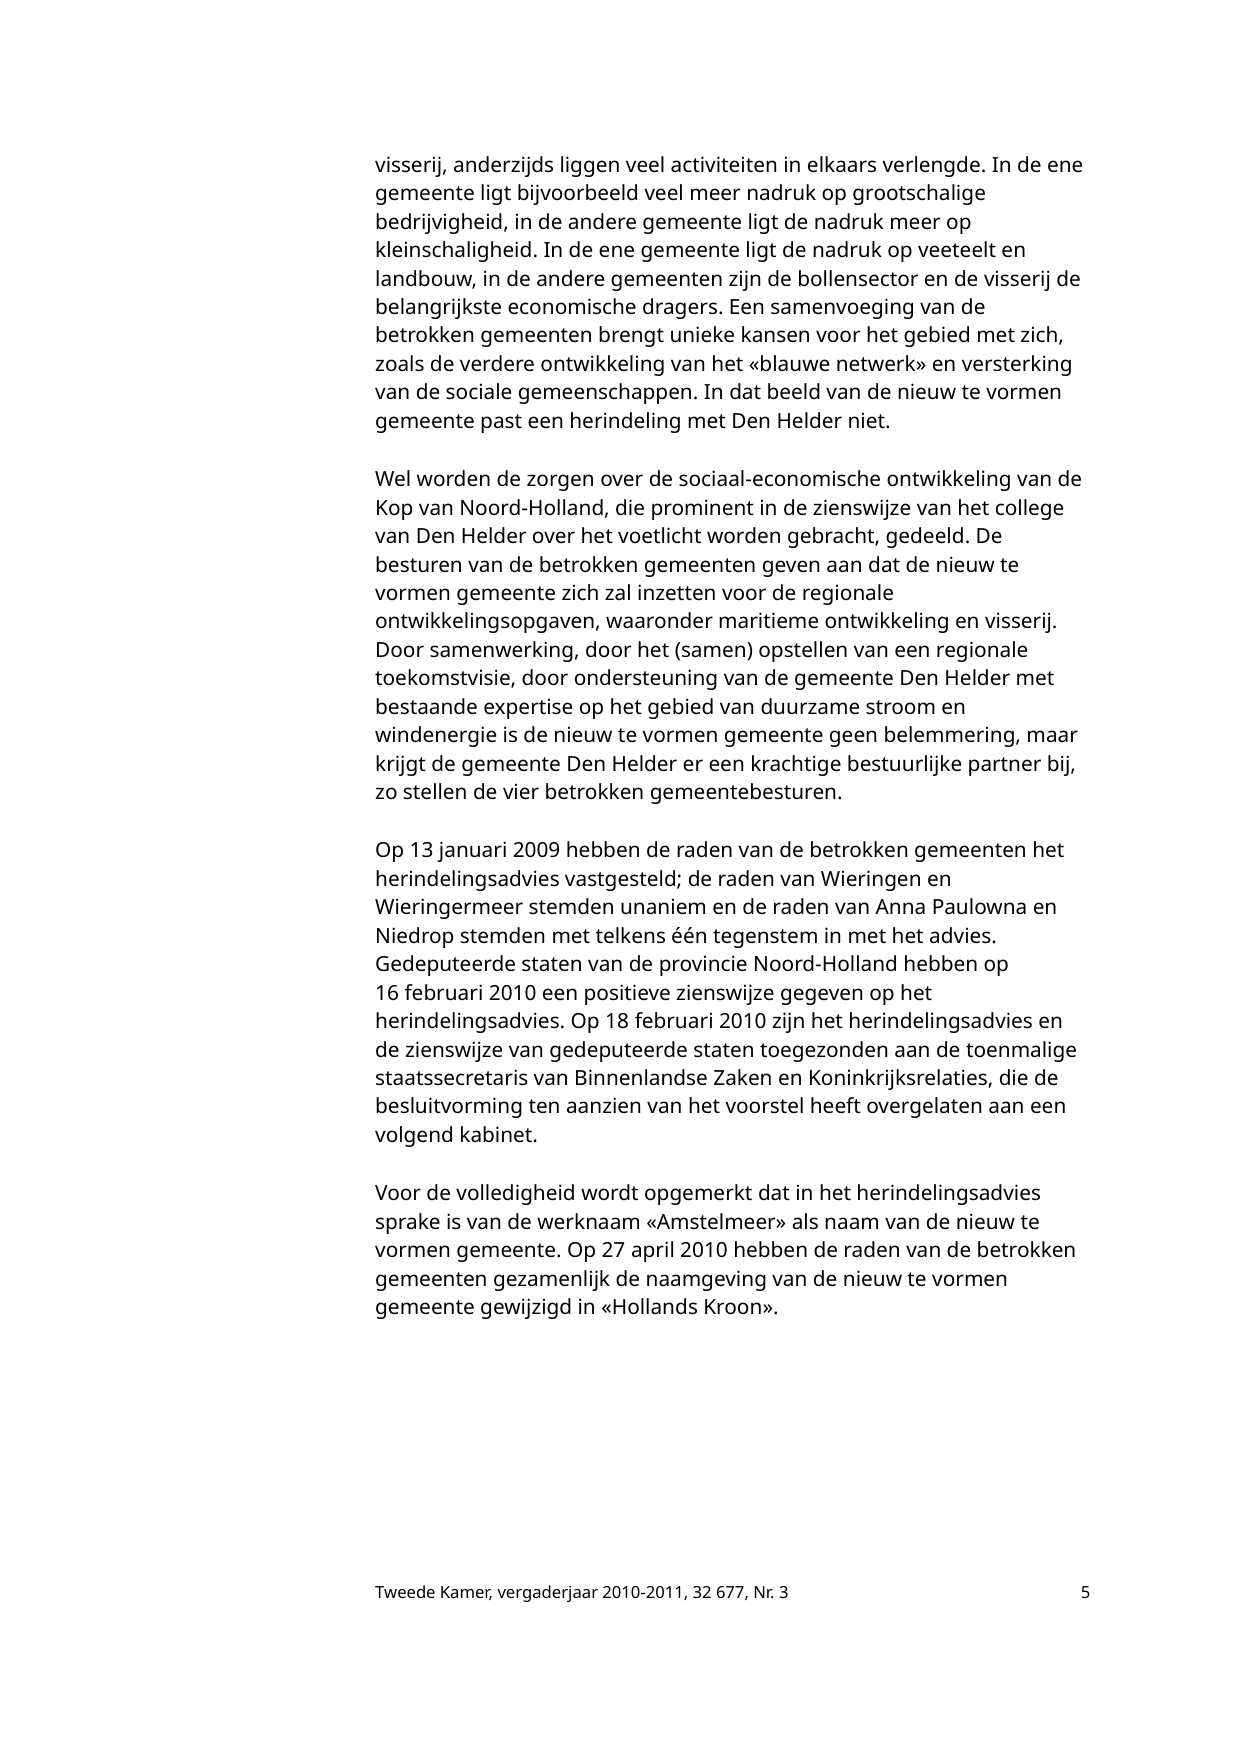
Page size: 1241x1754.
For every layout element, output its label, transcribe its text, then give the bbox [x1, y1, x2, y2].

text Wel worden de zorgen over de sociaal-economische ontwikkeling van de Kop van Noord-Holland, die prominent in de zienswijze van het college van Den Helder over het voetlicht worden gebracht, gedeeld. De besturen van de betrokken gemeenten geven aan dat de nieuw te vormen gemeente zich zal inzetten voor de regionale ontwikkelingsopgaven, waaronder maritieme ontwikkeling en visserij. Door samenwerking, door het (samen) opstellen van een regionale toekomstvisie, door ondersteuning van de gemeente Den Helder met bestaande expertise op het gebied van duurzame stroom en windenergie is de nieuw te vormen gemeente geen belemmering, maar krijgt de gemeente Den Helder er een krachtige bestuurlijke partner bij, zo stellen de vier betrokken gemeentebesturen. [375, 464, 1090, 806]
text Op 13 januari 2009 hebben de raden van de betrokken gemeenten het herindelingsadvies vastgesteld; de raden van Wieringen en Wieringermeer stemden unaniem en de raden van Anna Paulowna en Niedrop stemden met telkens één tegenstem in met het advies. Gedeputeerde staten van de provincie Noord-Holland hebben op 16 februari 2010 een positieve zienswijze gegeven op het herindelingsadvies. Op 18 februari 2010 zijn het herindelingsadvies en de zienswijze van gedeputeerde staten toegezonden aan de toenmalige staatssecretaris van Binnenlandse Zaken en Koninkrijksrelaties, die de besluitvorming ten aanzien van het voorstel heeft overgelaten aan een volgend kabinet. [375, 836, 1090, 1148]
text Voor de volledigheid wordt opgemerkt dat in het herindelingsadvies sprake is van de werknaam «Amstelmeer» als naam van de nieuw te vormen gemeente. Op 27 april 2010 hebben de raden van de betrokken gemeenten gezamenlijk de naamgeving van de nieuw te vormen gemeente gewijzigd in «Hollands Kroon». [375, 1178, 1090, 1321]
text visserij, anderzijds liggen veel activiteiten in elkaars verlengde. In de ene gemeente ligt bijvoorbeeld veel meer nadruk op grootschalige bedrijvigheid, in de andere gemeente ligt de nadruk meer op kleinschaligheid. In de ene gemeente ligt de nadruk op veeteelt en landbouw, in de andere gemeenten zijn de bollensector en de visserij de belangrijkste economische dragers. Een samenvoeging van de betrokken gemeenten brengt unieke kansen voor het gebied met zich, zoals de verdere ontwikkeling van het «blauwe netwerk» en versterking van de sociale gemeenschappen. In dat beeld van de nieuw te vormen gemeente past een herindeling met Den Helder niet. [375, 150, 1090, 434]
